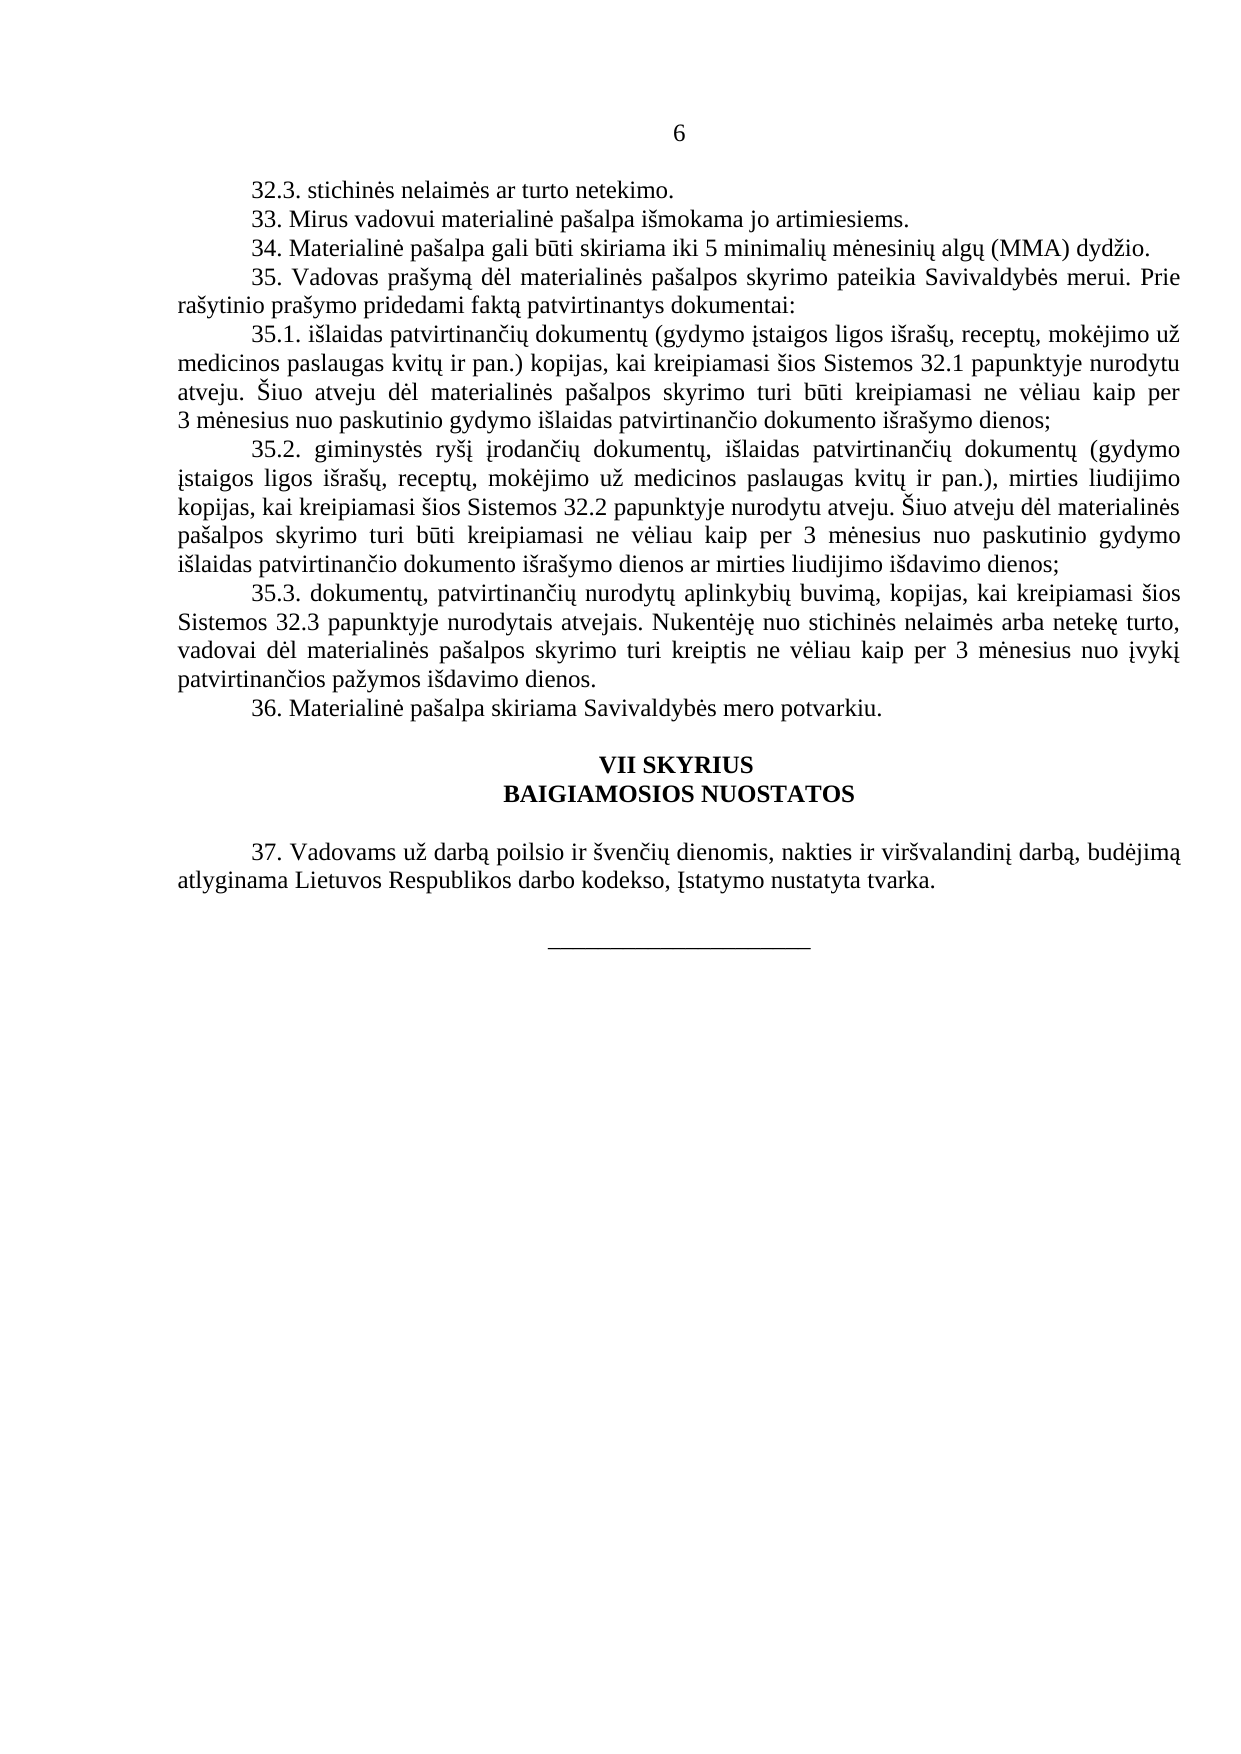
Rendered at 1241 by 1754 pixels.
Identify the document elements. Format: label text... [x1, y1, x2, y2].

text 33. Mirus vadovui materialinė pašalpa išmokama jo artimiesiems. [177, 204, 1181, 233]
text 34. Materialinė pašalpa gali būti skiriama iki 5 minimalių mėnesinių algų (MMA) dydžio. [177, 233, 1181, 262]
text VII SKYRIUS [177, 751, 1181, 779]
text 35. Vadovas prašymą dėl materialinės pašalpos skyrimo pateikia Savivaldybės merui. Prie rašytinio prašymo pridedami faktą patvirtinantys dokumentai: [177, 262, 1181, 319]
text BAIGIAMOSIOS NUOSTATOS [177, 779, 1181, 808]
text 35.2. giminystės ryšį įrodančių dokumentų, išlaidas patvirtinančių dokumentų (gydymo įstaigos ligos išrašų, receptų, mokėjimo už medicinos paslaugas kvitų ir pan.), mirties liudijimo kopijas, kai kreipiamasi šios Sistemos 32.2 papunktyje nurodytu atveju. Šiuo atveju dėl materialinės pašalpos skyrimo turi būti kreipiamasi ne vėliau kaip per 3 mėnesius nuo paskutinio gydymo išlaidas patvirtinančio dokumento išrašymo dienos ar mirties liudijimo išdavimo dienos; [177, 434, 1181, 578]
text 36. Materialinė pašalpa skiriama Savivaldybės mero potvarkiu. [177, 693, 1181, 722]
text 35.1. išlaidas patvirtinančių dokumentų (gydymo įstaigos ligos išrašų, receptų, mokėjimo už medicinos paslaugas kvitų ir pan.) kopijas, kai kreipiamasi šios Sistemos 32.1 papunktyje nurodytu atveju. Šiuo atveju dėl materialinės pašalpos skyrimo turi būti kreipiamasi ne vėliau kaip per 3 mėnesius nuo paskutinio gydymo išlaidas patvirtinančio dokumento išrašymo dienos; [177, 319, 1181, 434]
text 37. Vadovams už darbą poilsio ir švenčių dienomis, nakties ir viršvalandinį darbą, budėjimą atlyginama Lietuvos Respublikos darbo kodekso, Įstatymo nustatyta tvarka. [177, 837, 1181, 894]
text _____________________ [177, 923, 1181, 952]
text 32.3. stichinės nelaimės ar turto netekimo. [177, 176, 1181, 204]
text 35.3. dokumentų, patvirtinančių nurodytų aplinkybių buvimą, kopijas, kai kreipiamasi šios Sistemos 32.3 papunktyje nurodytais atvejais. Nukentėję nuo stichinės nelaimės arba netekę turto, vadovai dėl materialinės pašalpos skyrimo turi kreiptis ne vėliau kaip per 3 mėnesius nuo įvykį patvirtinančios pažymos išdavimo dienos. [177, 578, 1181, 693]
